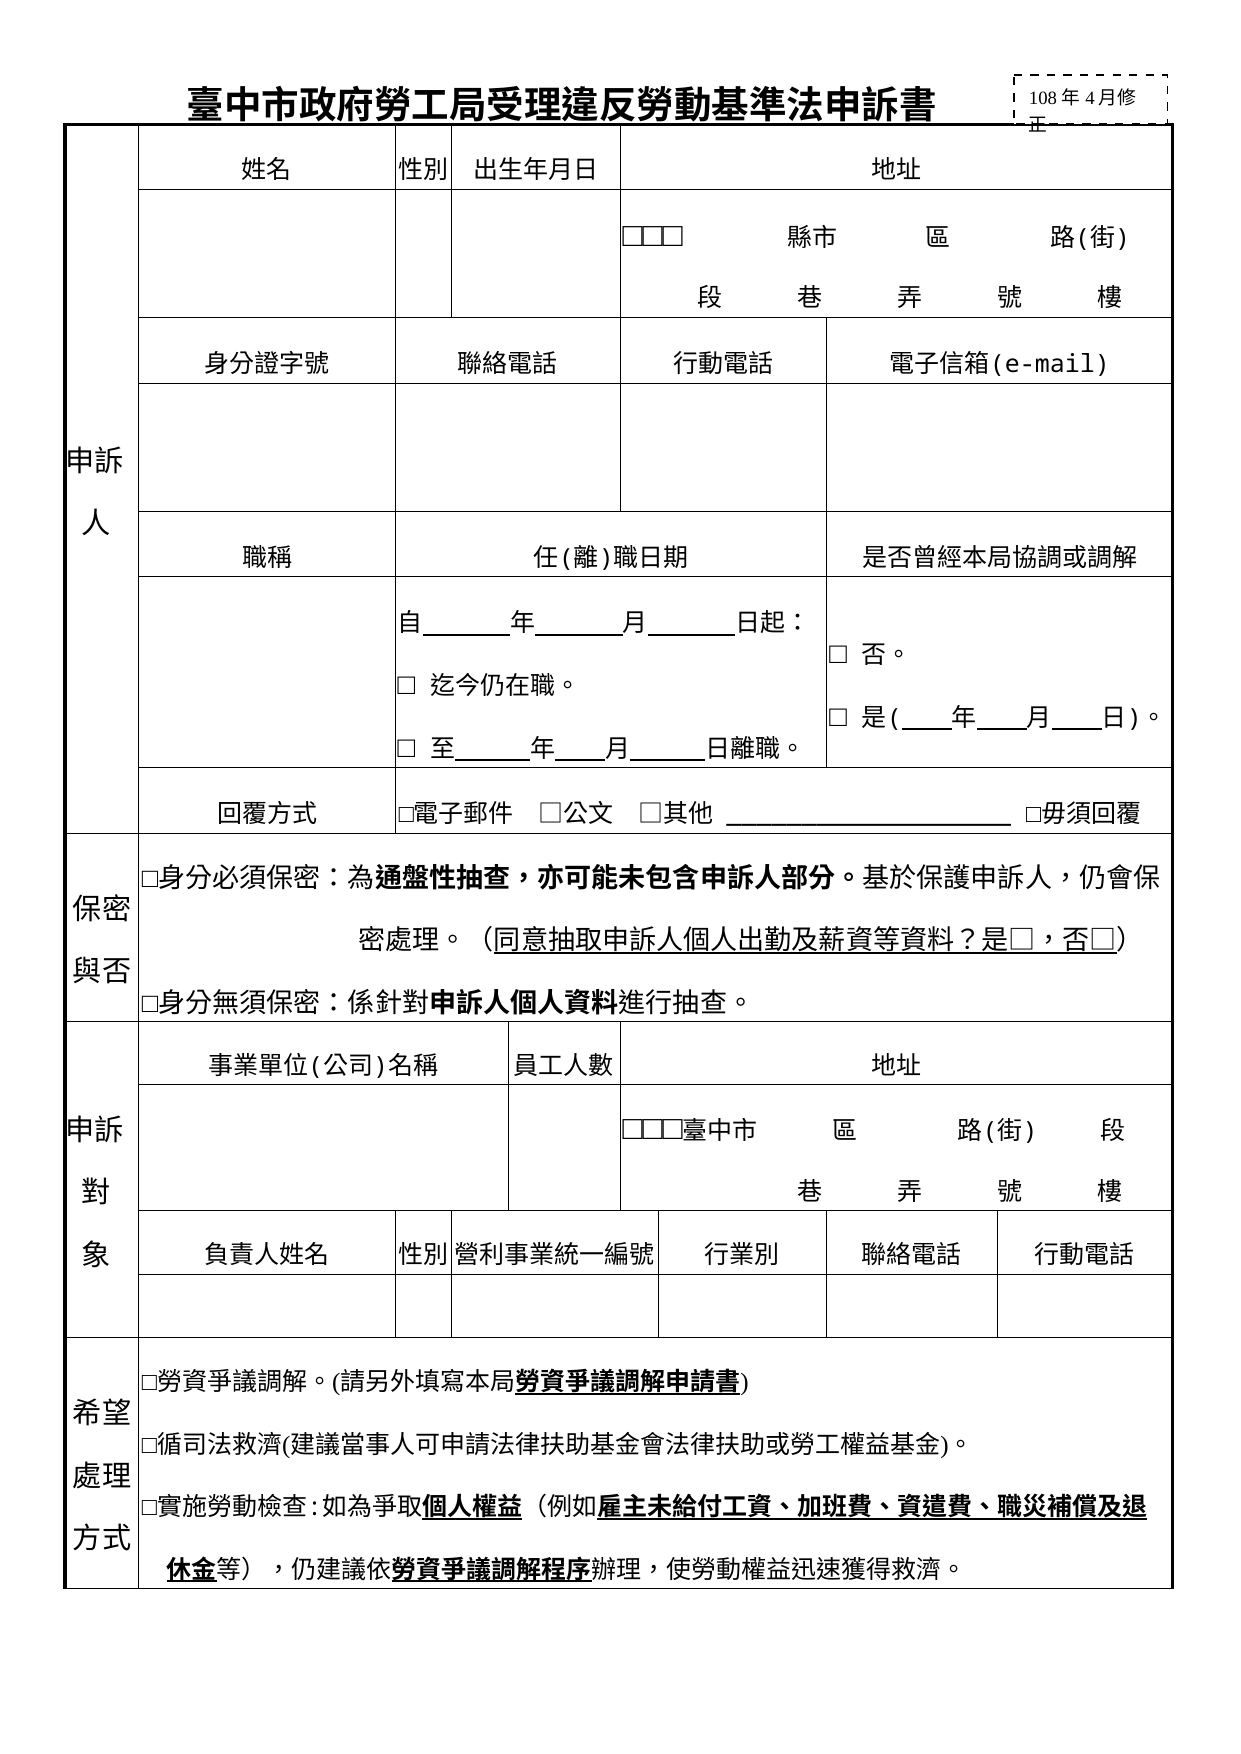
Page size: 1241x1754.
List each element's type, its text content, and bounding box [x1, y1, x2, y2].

table_cell □電子郵件 □公文 □其他 ___________________ □毋須回覆 [396, 768, 1171, 832]
table_header 性別 [396, 126, 451, 189]
table_cell 員工人數 [509, 1022, 620, 1084]
table_cell [998, 1275, 1171, 1337]
table_cell 聯絡電話 [396, 318, 620, 382]
table_cell □勞資爭議調解。(請另外填寫本局勞資爭議調解申請書) □循司法救濟(建議當事人可申請法律扶助基金會法律扶助或勞工權益基金)。 □實施勞動檢查:如為爭取個人權益（例如雇主未給付工資、加班費、資遣費、職災補償及退休金等），仍建議依勞資爭議調解程序辦理，使勞動權益迅速獲得救濟。 [139, 1338, 1171, 1588]
table_cell 自 年 月 日起： □ 迄今仍在職。 □ 至 年 月 日離職。 [396, 577, 826, 767]
table_cell □□□ 縣市 區 路(街) 段 巷 弄 號 樓 [621, 190, 1171, 317]
table_cell [396, 190, 451, 317]
table_header 申訴人 [67, 126, 138, 832]
table_cell 事業單位(公司)名稱 [139, 1022, 508, 1084]
table_cell [827, 1275, 997, 1337]
table_header 姓名 [139, 126, 395, 189]
table_cell [139, 1085, 508, 1210]
table_cell 行動電話 [998, 1211, 1171, 1274]
table_cell □身分必須保密：為通盤性抽查，亦可能未包含申訴人部分。基於保護申訴人，仍會保密處理。（同意抽取申訴人個人出勤及薪資等資料？是□，否□） □身分無須保密：係針對申訴人個人資料進行抽查。 [139, 834, 1171, 1021]
table_cell 身分證字號 [139, 318, 395, 382]
table_cell 性別 [396, 1211, 451, 1274]
table_cell [139, 1275, 395, 1337]
table_cell 希望處理方式 [67, 1338, 138, 1588]
table_header 地址 [621, 126, 1171, 189]
table_cell [139, 577, 395, 767]
table_cell 保密與否 [67, 834, 138, 1021]
table_cell 職稱 [139, 512, 395, 576]
table_cell 任(離)職日期 [396, 512, 826, 576]
table_cell 是否曾經本局協調或調解 [827, 512, 1171, 576]
table_cell [396, 1275, 451, 1337]
table_cell [509, 1085, 620, 1210]
table_cell [827, 384, 1171, 511]
table_cell [139, 384, 395, 511]
table_cell 營利事業統一編號 [452, 1211, 658, 1274]
table_cell [659, 1275, 826, 1337]
table_cell 行業別 [659, 1211, 826, 1274]
table_header 出生年月日 [452, 126, 620, 189]
table_cell 地址 [621, 1022, 1171, 1084]
table_cell □ 否。 □ 是( 年 月 日)。 [827, 577, 1171, 767]
table_cell □□□臺中市 區 路(街) 段 巷 弄 號 樓 [621, 1085, 1171, 1210]
table_cell 申訴對象 [67, 1022, 138, 1337]
table_cell [621, 384, 826, 511]
table_cell 電子信箱(e-mail) [827, 318, 1171, 382]
table_cell 聯絡電話 [827, 1211, 997, 1274]
table_cell [452, 1275, 658, 1337]
text 臺中市政府勞工局受理違反勞動基準法申訴書 [0, 61, 1162, 123]
table_cell [452, 190, 620, 317]
table_cell 回覆方式 [139, 768, 395, 832]
table_cell 負責人姓名 [139, 1211, 395, 1274]
table_cell 行動電話 [621, 318, 826, 382]
table_cell [139, 190, 395, 317]
table_cell [396, 384, 620, 511]
